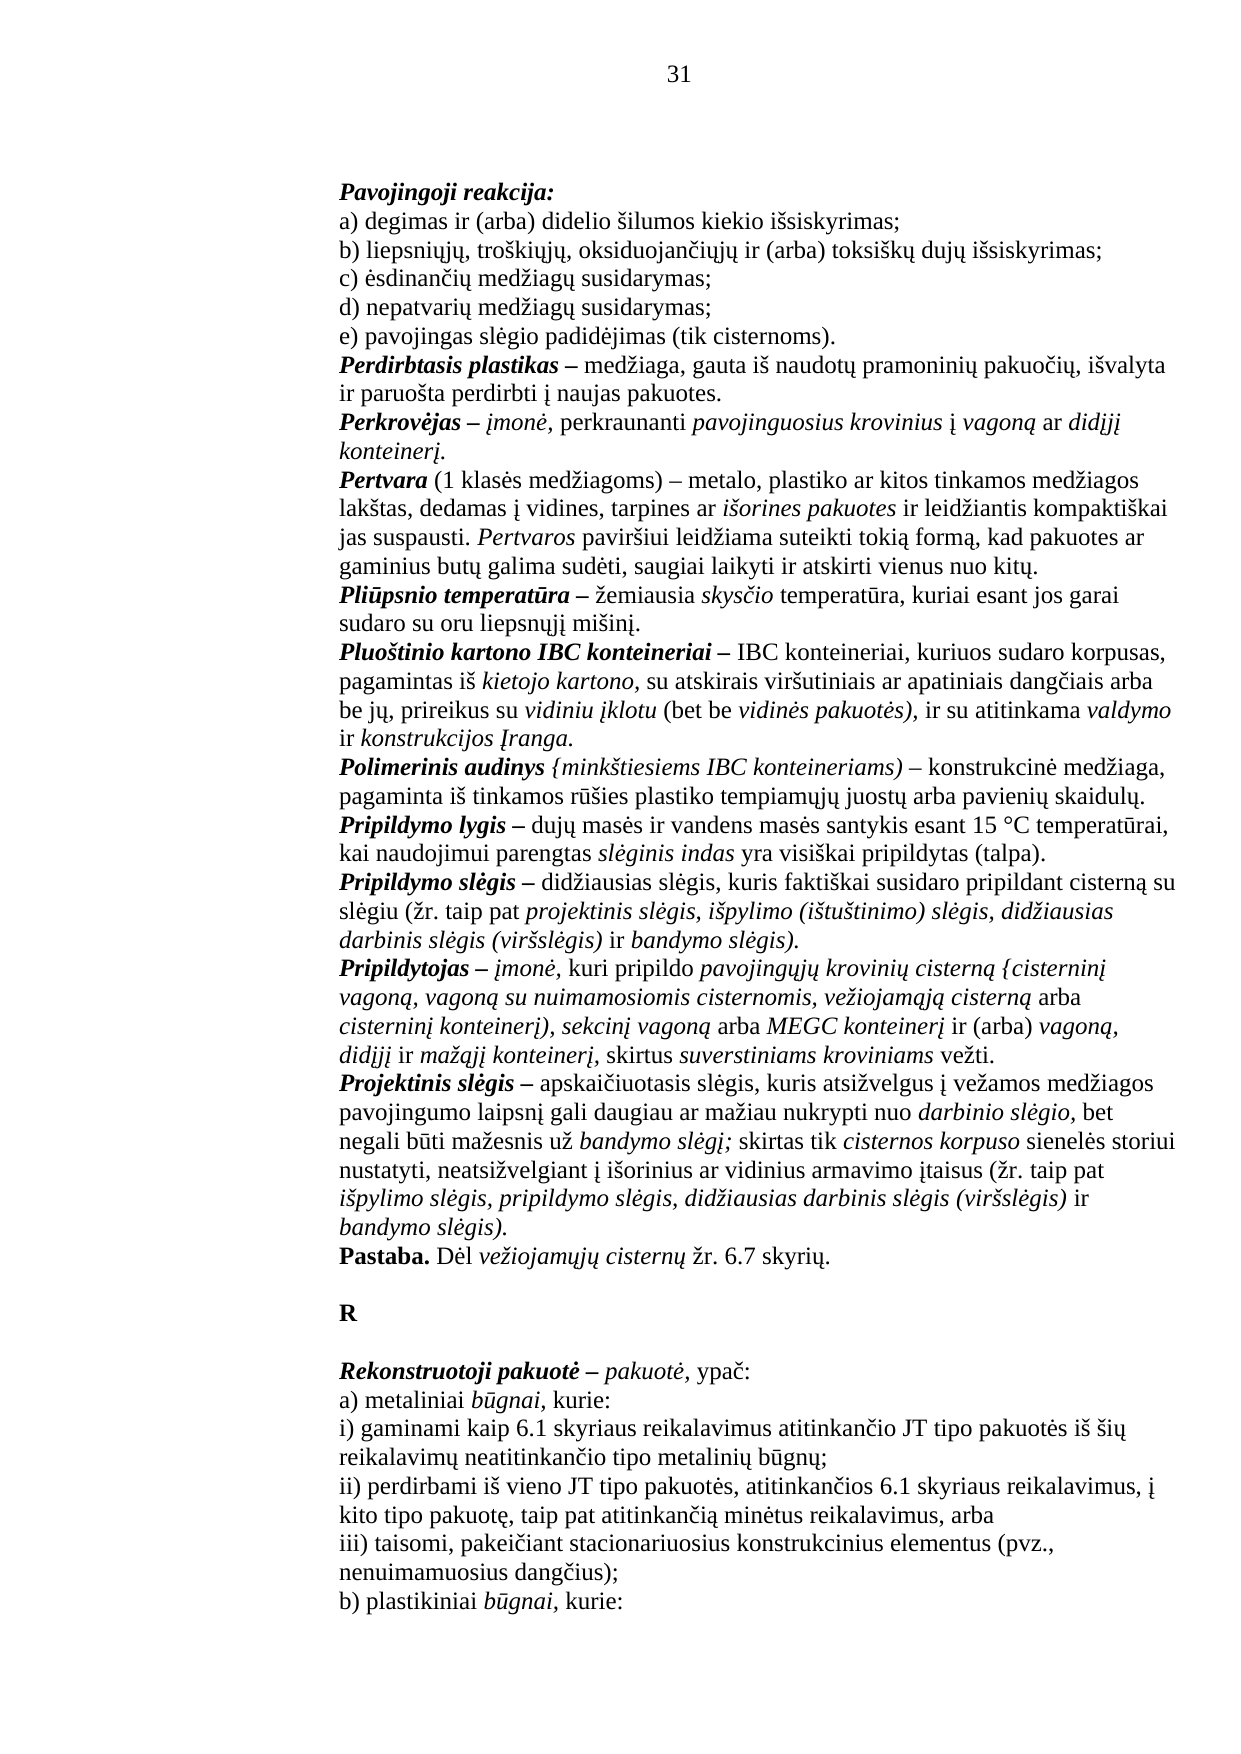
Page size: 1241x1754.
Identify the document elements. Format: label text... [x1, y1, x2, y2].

table_cell [177, 1471, 335, 1528]
table_cell [177, 1529, 335, 1586]
table_cell [177, 1069, 335, 1241]
table_cell [177, 1414, 335, 1471]
table_cell [177, 1327, 181, 1356]
table_cell [331, 1385, 335, 1413]
table_cell [331, 1270, 335, 1298]
table_cell R [1177, 1299, 1181, 1327]
table_cell [331, 292, 335, 321]
table_cell [177, 1299, 181, 1327]
table_cell [177, 292, 181, 321]
table_cell [177, 810, 335, 867]
table_cell [331, 1586, 335, 1615]
table_cell [177, 580, 335, 637]
table_cell [177, 1586, 181, 1615]
table_cell [331, 1241, 335, 1270]
table_cell [331, 206, 335, 235]
table_cell [331, 321, 335, 350]
table_cell [177, 350, 335, 407]
table_cell [177, 954, 335, 1068]
table_cell [1177, 1327, 1181, 1356]
table_cell [331, 264, 335, 292]
table_cell [177, 177, 181, 206]
table_cell [177, 867, 335, 953]
table_cell [177, 407, 335, 465]
table_cell [177, 1270, 181, 1298]
table_cell [177, 1356, 181, 1385]
table_cell [331, 1356, 335, 1385]
table_cell [177, 1241, 181, 1270]
table_cell [177, 235, 181, 263]
table_cell [177, 206, 181, 235]
table_cell R [335, 1299, 339, 1327]
table_cell [177, 1385, 181, 1413]
table_cell [331, 235, 335, 263]
table_cell [335, 1270, 1181, 1298]
table_cell [331, 1327, 335, 1356]
table_cell [177, 752, 335, 810]
table_cell [331, 1299, 335, 1327]
table_cell [177, 637, 335, 752]
table_cell [177, 264, 181, 292]
table_cell [177, 465, 335, 580]
table_cell [177, 321, 181, 350]
table_cell [331, 177, 335, 206]
table_cell [335, 1327, 339, 1356]
